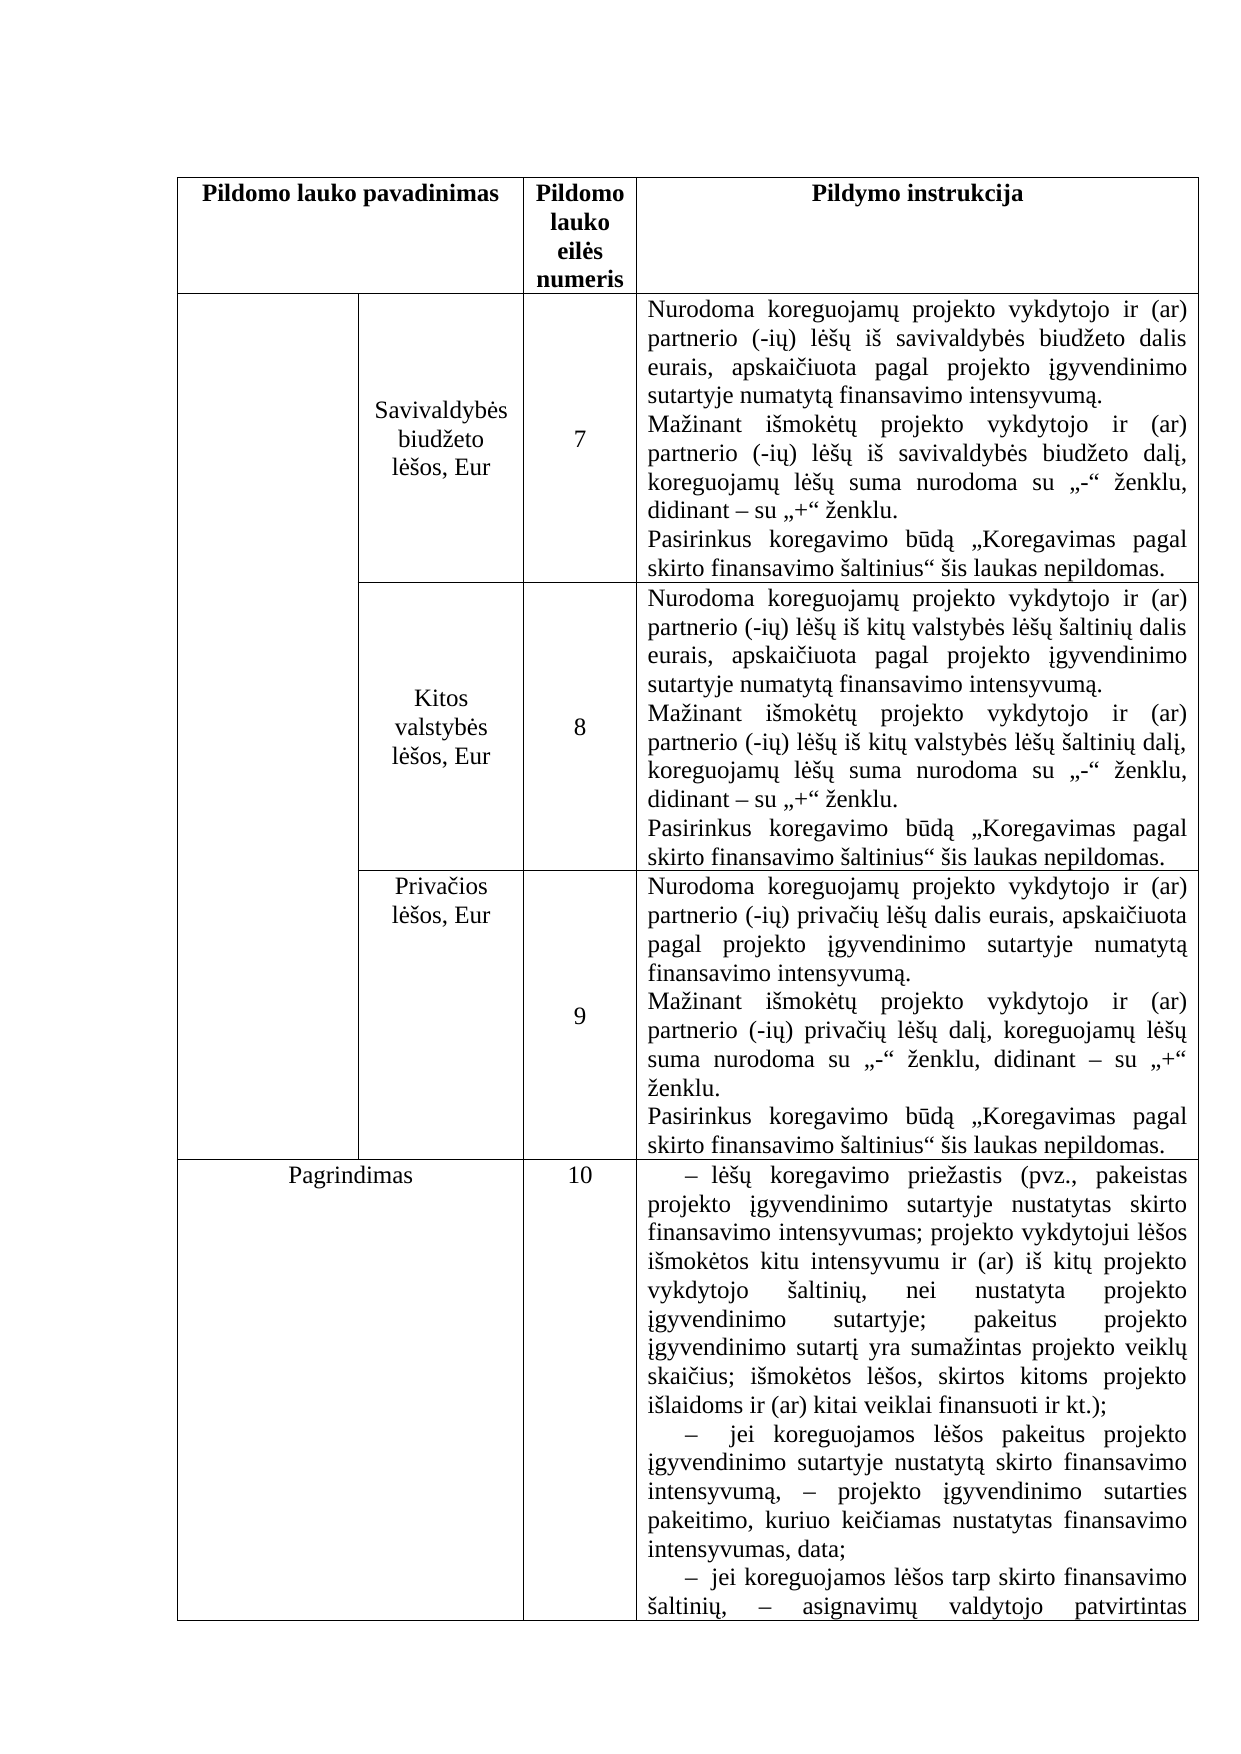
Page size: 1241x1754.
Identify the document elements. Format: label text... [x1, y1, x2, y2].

table_cell Kitos valstybės lėšos, Eur [359, 583, 523, 870]
table_header Pildymo instrukcija [637, 178, 1198, 293]
table_header Pildomo lauko eilės numeris [524, 178, 636, 293]
table_cell Privačios lėšos, Eur [359, 871, 523, 1159]
table_cell [178, 294, 358, 1159]
table_cell Nurodoma koreguojamų projekto vykdytojo ir (ar) partnerio (-ių) lėšų iš kitų valstybės lėšų šaltinių dalis eurais, apskaičiuota pagal projekto įgyvendinimo sutartyje numatytą finansavimo intensyvumą. Mažinant išmokėtų projekto vykdytojo ir (ar) partnerio (-ių) lėšų iš kitų valstybės lėšų šaltinių dalį, koreguojamų lėšų suma nurodoma su „-“ ženklu, didinant – su „+“ ženklu. Pasirinkus koregavimo būdą „Koregavimas pagal skirto finansavimo šaltinius“ šis laukas nepildomas. [637, 583, 1198, 870]
table_cell Nurodoma koreguojamų projekto vykdytojo ir (ar) partnerio (-ių) lėšų iš savivaldybės biudžeto dalis eurais, apskaičiuota pagal projekto įgyvendinimo sutartyje numatytą finansavimo intensyvumą. Mažinant išmokėtų projekto vykdytojo ir (ar) partnerio (-ių) lėšų iš savivaldybės biudžeto dalį, koreguojamų lėšų suma nurodoma su „-“ ženklu, didinant – su „+“ ženklu. Pasirinkus koregavimo būdą „Koregavimas pagal skirto finansavimo šaltinius“ šis laukas nepildomas. [637, 294, 1198, 582]
table_cell Pagrindimas [178, 1160, 523, 1620]
table_cell Nurodoma koreguojamų projekto vykdytojo ir (ar) partnerio (-ių) privačių lėšų dalis eurais, apskaičiuota pagal projekto įgyvendinimo sutartyje numatytą finansavimo intensyvumą. Mažinant išmokėtų projekto vykdytojo ir (ar) partnerio (-ių) privačių lėšų dalį, koreguojamų lėšų suma nurodoma su „-“ ženklu, didinant – su „+“ ženklu. Pasirinkus koregavimo būdą „Koregavimas pagal skirto finansavimo šaltinius“ šis laukas nepildomas. [637, 871, 1198, 1159]
table_cell 7 [524, 294, 636, 582]
table_cell Nurodoma: – lėšų koregavimo priežastis (pvz., pakeistas projekto įgyvendinimo sutartyje nustatytas skirto finansavimo intensyvumas; projekto vykdytojui lėšos išmokėtos kitu intensyvumu ir (ar) iš kitų projekto vykdytojo šaltinių, nei nustatyta projekto įgyvendinimo sutartyje; pakeitus projekto įgyvendinimo sutartį yra sumažintas projekto veiklų skaičius; išmokėtos lėšos, skirtos kitoms projekto išlaidoms ir (ar) kitai veiklai finansuoti ir kt.); – jei koreguojamos lėšos pakeitus projekto įgyvendinimo sutartyje nustatytą skirto finansavimo intensyvumą, – projekto įgyvendinimo sutarties pakeitimo, kuriuo keičiamas nustatytas finansavimo intensyvumas, data; – jei koreguojamos lėšos tarp skirto finansavimo šaltinių, – asignavimų valdytojo patvirtintas dokumentas dėl Valstybės biudžeto, apskaitos ir mokėjimų sistemos bendrojo žurnalo įrašų pakeitimo arba kitas asignavimų valdytojo patvirtintas dokumentas, kuriuo įrodoma, kad asignavimų valdytojas atliko koregavimus biudžeto lėšų apskaitoje, įrašomas šio dokumento numeris ir data; – dokumentas (pvz., projekto vykdytojo raštas, kuriuo kreipiamasi į CPVA, dėl lėšų koregavimo ar kitas dokumentas), kuriame aprašytas lėšų koregavimo poreikis, jo numeris (jei yra) ir data.“ [637, 1160, 1198, 1620]
table_cell 8 [524, 583, 636, 870]
table_header Pildomo lauko pavadinimas [178, 178, 523, 293]
table_cell 9 [524, 871, 636, 1159]
table_cell Savivaldybės biudžeto lėšos, Eur [359, 294, 523, 582]
table_cell 10 [524, 1160, 636, 1620]
